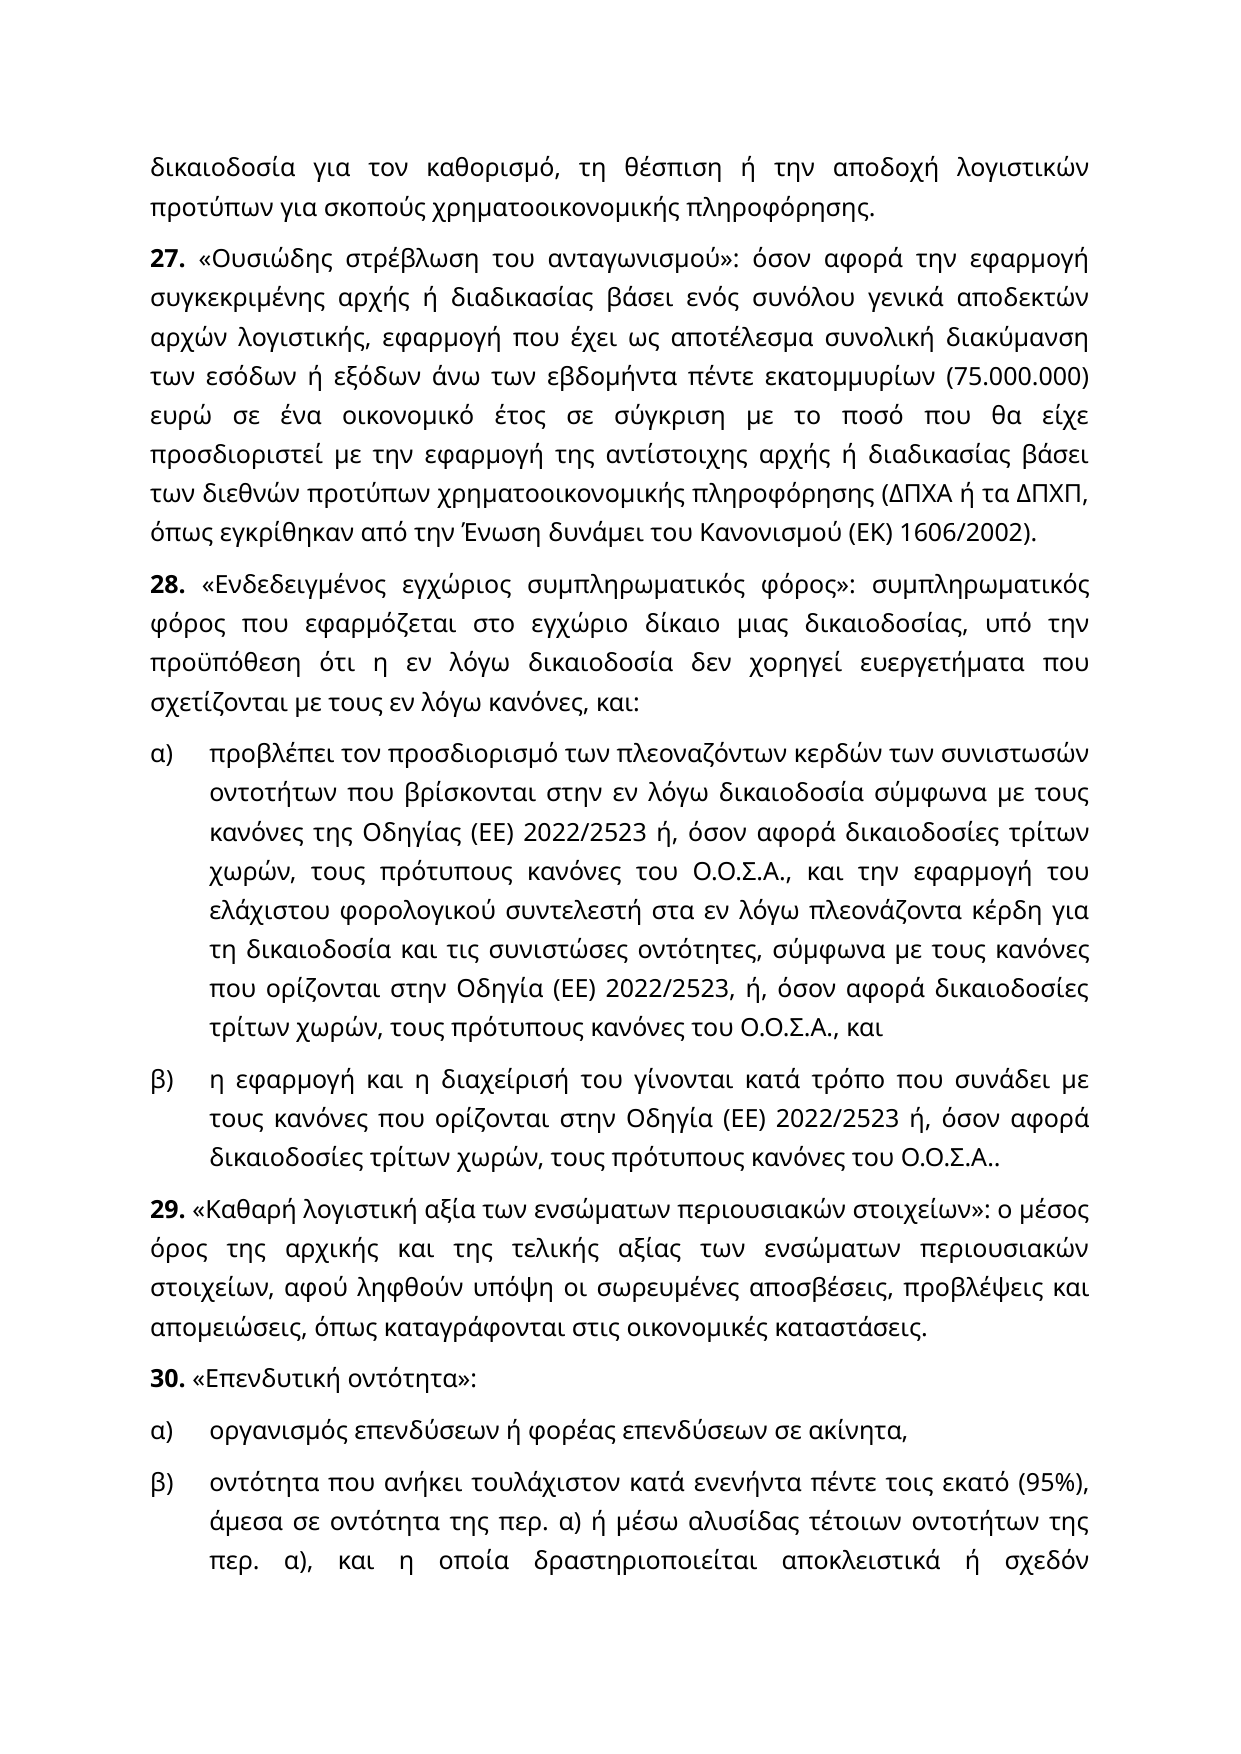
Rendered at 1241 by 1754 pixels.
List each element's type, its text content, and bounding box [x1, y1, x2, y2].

text 27. «Ουσιώδης στρέβλωση του ανταγωνισμού»: όσον αφορά την εφαρμογή συγκεκριμένης αρχής ή διαδικασίας βάσει ενός συνόλου γενικά αποδεκτών αρχών λογιστικής, εφαρμογή που έχει ως αποτέλεσμα συνολική διακύμανση των εσόδων ή εξόδων άνω των εβδομήντα πέντε εκατομμυρίων (75.000.000) ευρώ σε ένα οικονομικό έτος σε σύγκριση με το ποσό που θα είχε προσδιοριστεί με την εφαρμογή της αντίστοιχης αρχής ή διαδικασίας βάσει των διεθνών προτύπων χρηματοοικονομικής πληροφόρησης (ΔΠΧΑ ή τα ΔΠΧΠ, όπως εγκρίθηκαν από την Ένωση δυνάμει του Κανονισμού (ΕΚ) 1606/2002). [150, 241, 1090, 549]
list β) η εφαρμογή και η διαχείρισή του γίνονται κατά τρόπο που συνάδει με τους κανόνες που ορίζονται στην Οδηγία (ΕΕ) 2022/2523 ή, όσον αφορά δικαιοδοσίες τρίτων χωρών, τους πρότυπους κανόνες του Ο.Ο.Σ.Α.. [150, 1062, 1090, 1174]
list α) οργανισμός επενδύσεων ή φορέας επενδύσεων σε ακίνητα, [150, 1412, 1090, 1447]
list β) οντότητα που ανήκει τουλάχιστον κατά ενενήντα πέντε τοις εκατό (95%), άμεσα σε οντότητα της περ. α) ή μέσω αλυσίδας τέτοιων οντοτήτων της περ. α), και η οποία δραστηριοποιείται αποκλειστικά ή σχεδόν [150, 1464, 1090, 1577]
text 28. «Ενδεδειγμένος εγχώριος συμπληρωματικός φόρος»: συμπληρωματικός φόρος που εφαρμόζεται στο εγχώριο δίκαιο μιας δικαιοδοσίας, υπό την προϋπόθεση ότι η εν λόγω δικαιοδοσία δεν χορηγεί ευεργετήματα που σχετίζονται με τους εν λόγω κανόνες, και: [150, 567, 1090, 718]
text 29. «Καθαρή λογιστική αξία των ενσώματων περιουσιακών στοιχείων»: ο μέσος όρος της αρχικής και της τελικής αξίας των ενσώματων περιουσιακών στοιχείων, αφού ληφθούν υπόψη οι σωρευμένες αποσβέσεις, προβλέψεις και απομειώσεις, όπως καταγράφονται στις οικονομικές καταστάσεις. [150, 1192, 1090, 1343]
text δικαιοδοσία για τον καθορισμό, τη θέσπιση ή την αποδοχή λογιστικών προτύπων για σκοπούς χρηματοοικονομικής πληροφόρησης. [150, 150, 1090, 223]
list α) προβλέπει τον προσδιορισμό των πλεοναζόντων κερδών των συνιστωσών οντοτήτων που βρίσκονται στην εν λόγω δικαιοδοσία σύμφωνα με τους κανόνες της Οδηγίας (ΕΕ) 2022/2523 ή, όσον αφορά δικαιοδοσίες τρίτων χωρών, τους πρότυπους κανόνες του Ο.Ο.Σ.Α., και την εφαρμογή του ελάχιστου φορολογικού συντελεστή στα εν λόγω πλεονάζοντα κέρδη για τη δικαιοδοσία και τις συνιστώσες οντότητες, σύμφωνα με τους κανόνες που ορίζονται στην Οδηγία (ΕΕ) 2022/2523, ή, όσον αφορά δικαιοδοσίες τρίτων χωρών, τους πρότυπους κανόνες του Ο.Ο.Σ.Α., και [150, 736, 1090, 1044]
text 30. «Επενδυτική οντότητα»: [150, 1361, 1090, 1395]
